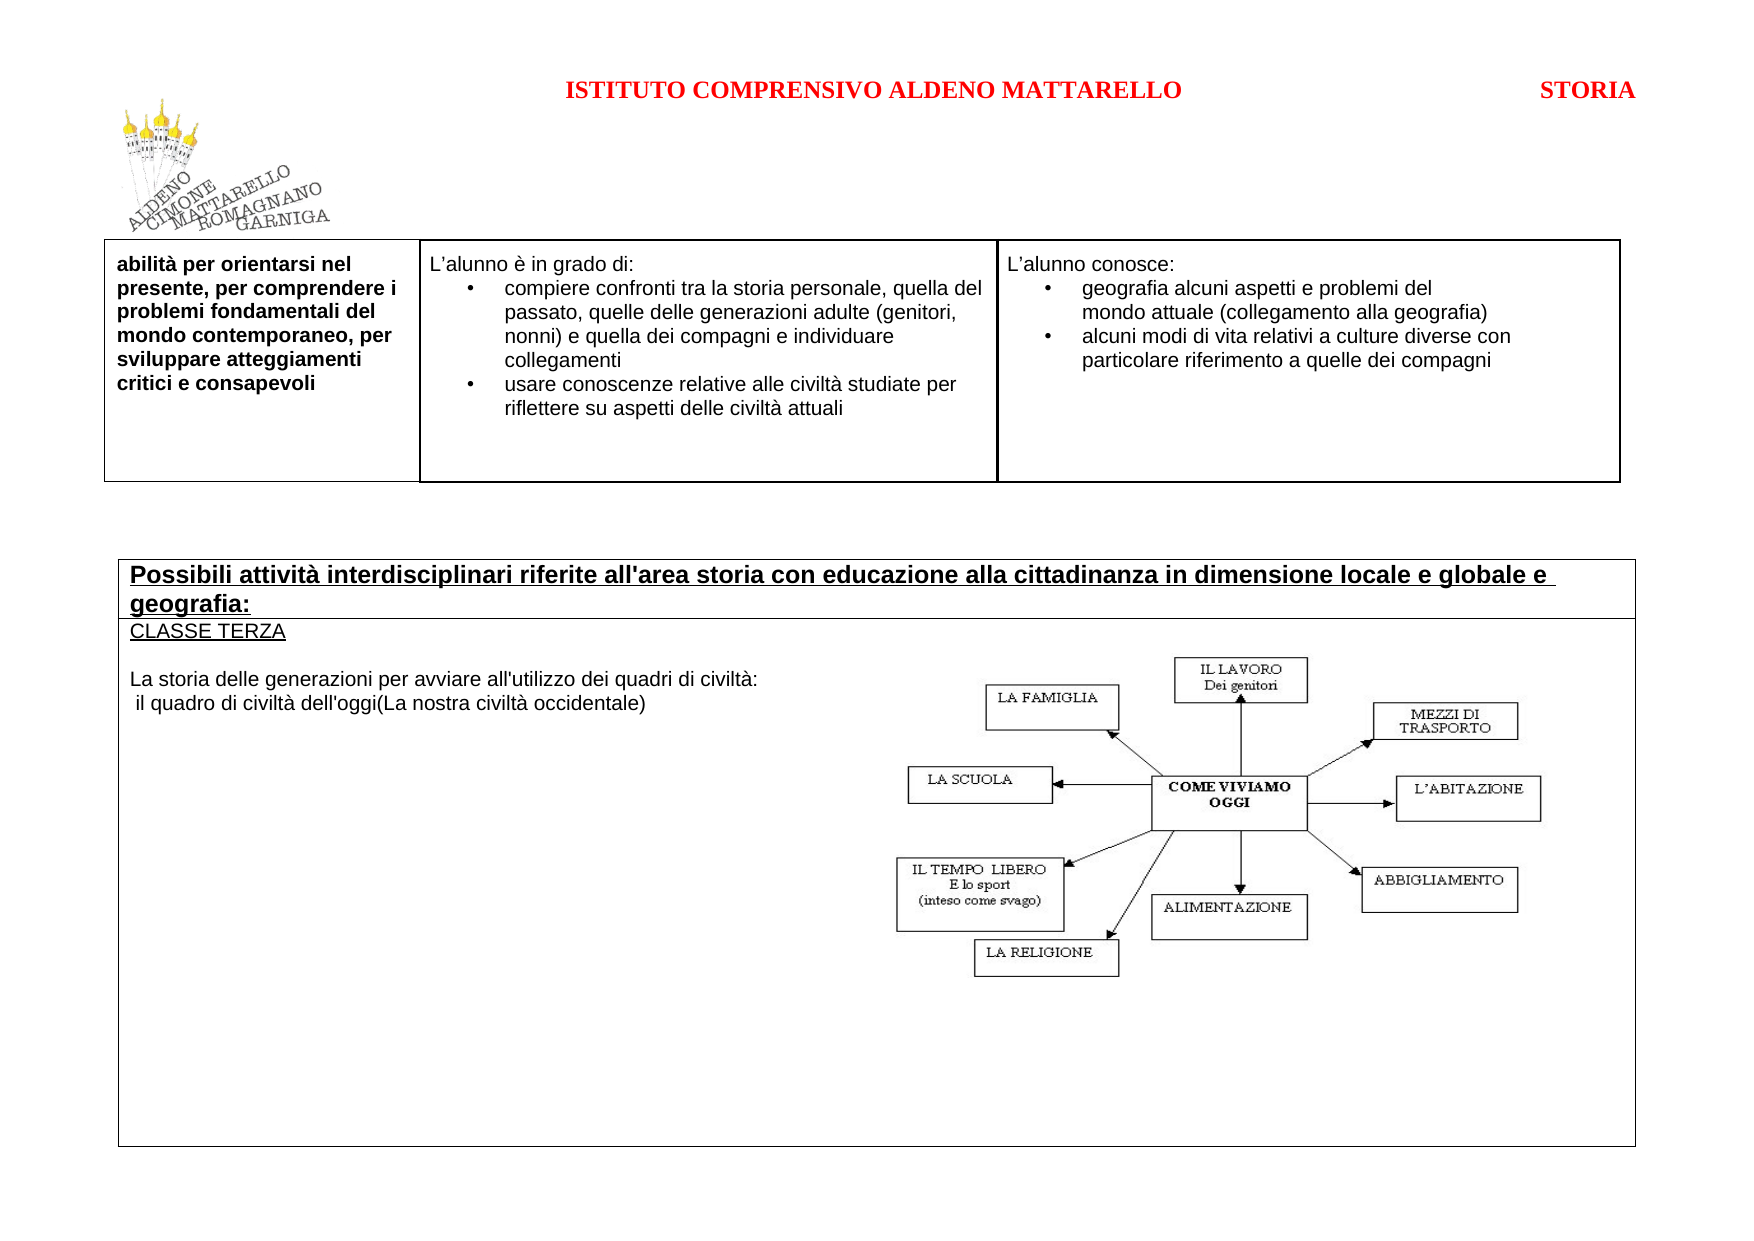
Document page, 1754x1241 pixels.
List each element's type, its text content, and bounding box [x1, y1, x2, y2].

picture [118, 98, 351, 239]
picture [885, 653, 1558, 978]
table_cell abilità per orientarsi nel presente, per comprendere i problemi fondamentali del mondo contemporaneo, per sviluppare atteggiamenti critici e consapevoli [105, 240, 419, 481]
table_cell CLASSE TERZA La storia delle generazioni per avviare all'utilizzo dei quadri di civiltà: il quadro di civiltà dell'oggi(La nostra civiltà occidentale) altre civiltà che nel mondo sono diverse dalla nostra. Prestiamo attenzione ai diversi Paesi di origine dei bambini e rileviamo somiglianze e differenze. il quadro di civiltà dei genitori il quadro di civiltà dei nonni il quadro di civiltà dei bisnonni Confronto tra i diversi quadri di civiltà per focalizzare caratteristiche diverse (civiltà agricola-pastorale..) Il sussidiario viene usato come punto di partenza o come verifica finale. Si parte dalla storia locale: il nostro territorio ci offre l’opportunità di scoprire come si viveva nel paleolitico, nel neolitico. Si può considerare anche la visita la sito “Loc di ROMAGNANO”utilizzando il percorso predisposto. L’insegnante fa la sua mediazione didattica scegliendo i testi da sottoporre ai b. e talvolta facendo delle trasposizioni, prende contatti con gli addetti ai siti archeologici, ai musei …..Il gruppo classe viene suddiviso in minigruppi: si studiano le fonti ricercando informazioni dirette e inferenziali. Si costruiscono mappe spazio-temporali e si tematizzano le informazioni, costruendo mappe concettuali. Si riportano le informazioni su un poster di civiltà arricchito da foto e disegni.Si confrontano i diversi quadri di Civiltà individuando differenze, analogie, contemporaneità, compresenze…. La preistoria potrebbe essere presentata attraverso due quadri: l’uno delle società di raccoglitori-cacciatori pescatori (Paleolitico), l’altro delle società agricolo-pastorali del Neolitico. CLASSE QUARTA 1^ ATTIVITÀ Parallelismo tra le prime leggi scritte: “Codice di Hammurabi” con il Regolamento di Istituto, che regola la vita all’interno della scuola e la Costituzione italiana, nello specifico l’articolo 3 Confronto tra una legge del passato “Occhio per occhio…” e le norme che regolano la vita scolastica Riflessione sulla Giornata della Memoria e le Leggi Razziali: lettura a tema in biblioteca e realizzazione dell’Albero della Memoria (le radici rappresentano il passato, il tronco il presente, la chioma il futuro, composta da tante foglie con le frasi dei bambini in risposta a tre domande: 1. Cos’è la diversità? 2. Che cosa vuol dire per voi Memoria; 3. Perché i popoli si dichiarano guerra? 2^ ATTIVITÀ Osservazione dell’evoluzione degli strumenti utilizzati per la scrittura: dalla tavoletta al tablet Riflessione, in piccoli gruppi, attraverso domande guida, sui rischi collegati alla navigazione in internet: analisi dei vantaggi e degli svantaggi con l’utilizzo delle nuove tecnologie [119, 619, 1635, 1146]
table_cell L’alunno conosce: geografia alcuni aspetti e problemi del mondo attuale (collegamento alla geografia) alcuni modi di vita relativi a culture diverse con particolare riferimento a quelle dei compagni [999, 241, 1619, 481]
table_header Possibili attività interdisciplinari riferite all'area storia con educazione alla cittadinanza in dimensione locale e globale e geografia: [119, 560, 1635, 617]
table_cell L’alunno è in grado di: compiere confronti tra la storia personale, quella del passato, quelle delle generazioni adulte (genitori, nonni) e quella dei compagni e individuare collegamenti usare conoscenze relative alle civiltà studiate per riflettere su aspetti delle civiltà attuali [421, 241, 996, 481]
